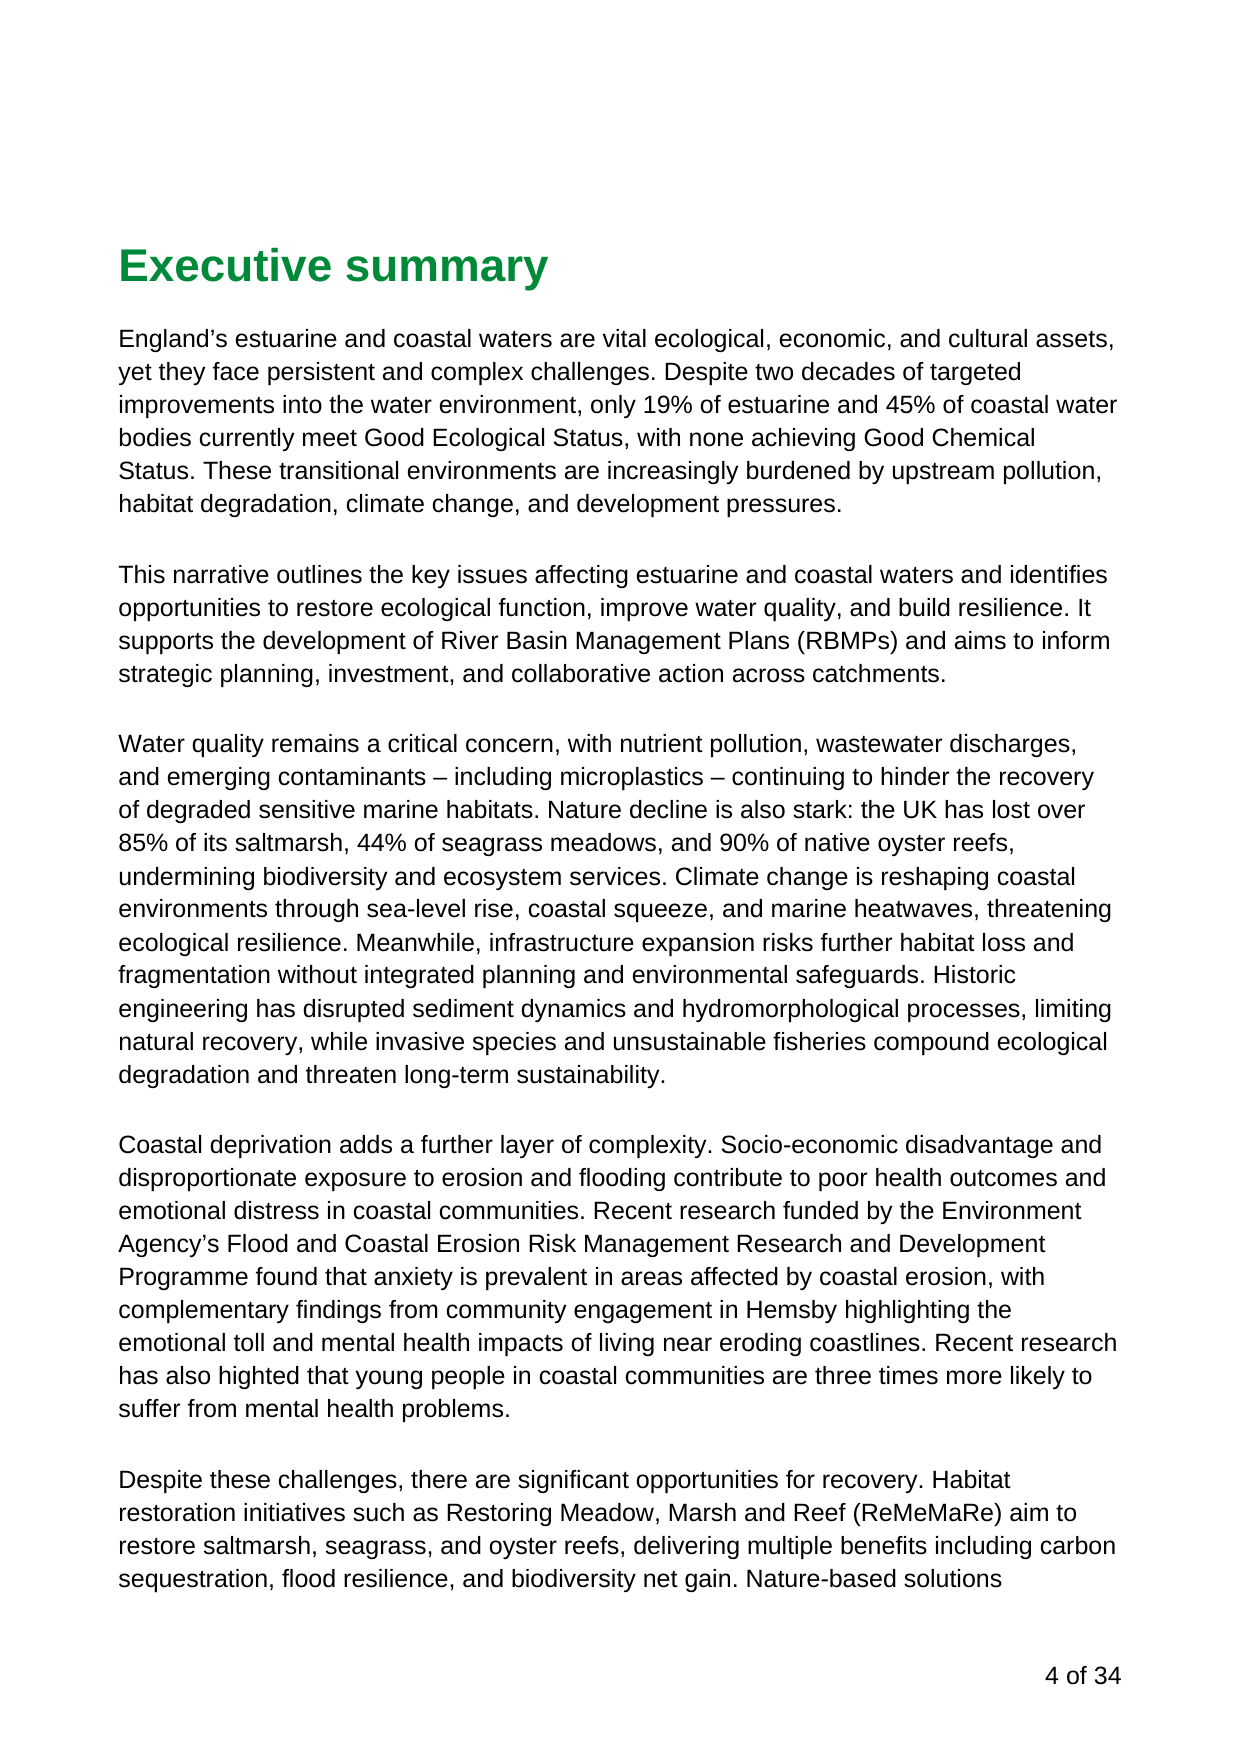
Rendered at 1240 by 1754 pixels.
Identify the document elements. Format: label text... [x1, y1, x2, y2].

subtitle Executive summary [118, 239, 1121, 291]
text This narrative outlines the key issues affecting estuarine and coastal waters and identifies opportunities to restore ecological function, improve water quality, and build resilience. It supports the development of River Basin Management Plans (RBMPs) and aims to inform strategic planning, investment, and collaborative action across catchments. [118, 560, 1121, 688]
text England’s estuarine and coastal waters are vital ecological, economic, and cultural assets, yet they face persistent and complex challenges. Despite two decades of targeted improvements into the water environment, only 19% of estuarine and 45% of coastal water bodies currently meet Good Ecological Status, with none achieving Good Chemical Status. These transitional environments are increasingly burdened by upstream pollution, habitat degradation, climate change, and development pressures. [118, 324, 1121, 518]
text Despite these challenges, there are significant opportunities for recovery. Habitat restoration initiatives such as Restoring Meadow, Marsh and Reef (ReMeMaRe) aim to restore saltmarsh, seagrass, and oyster reefs, delivering multiple benefits including carbon sequestration, flood resilience, and biodiversity net gain. Nature-based solutions [118, 1465, 1121, 1593]
text Coastal deprivation adds a further layer of complexity. Socio-economic disadvantage and disproportionate exposure to erosion and flooding contribute to poor health outcomes and emotional distress in coastal communities. Recent research funded by the Environment Agency’s Flood and Coastal Erosion Risk Management Research and Development Programme found that anxiety is prevalent in areas affected by coastal erosion, with complementary findings from community engagement in Hemsby highlighting the emotional toll and mental health impacts of living near eroding coastlines. Recent research has also highted that young people in coastal communities are three times more likely to suffer from mental health problems. [118, 1130, 1121, 1423]
text Water quality remains a critical concern, with nutrient pollution, wastewater discharges, and emerging contaminants – including microplastics – continuing to hinder the recovery of degraded sensitive marine habitats. Nature decline is also stark: the UK has lost over 85% of its saltmarsh, 44% of seagrass meadows, and 90% of native oyster reefs, undermining biodiversity and ecosystem services. Climate change is reshaping coastal environments through sea-level rise, coastal squeeze, and marine heatwaves, threatening ecological resilience. Meanwhile, infrastructure expansion risks further habitat loss and fragmentation without integrated planning and environmental safeguards. Historic engineering has disrupted sediment dynamics and hydromorphological processes, limiting natural recovery, while invasive species and unsustainable fisheries compound ecological degradation and threaten long-term sustainability. [118, 729, 1121, 1088]
